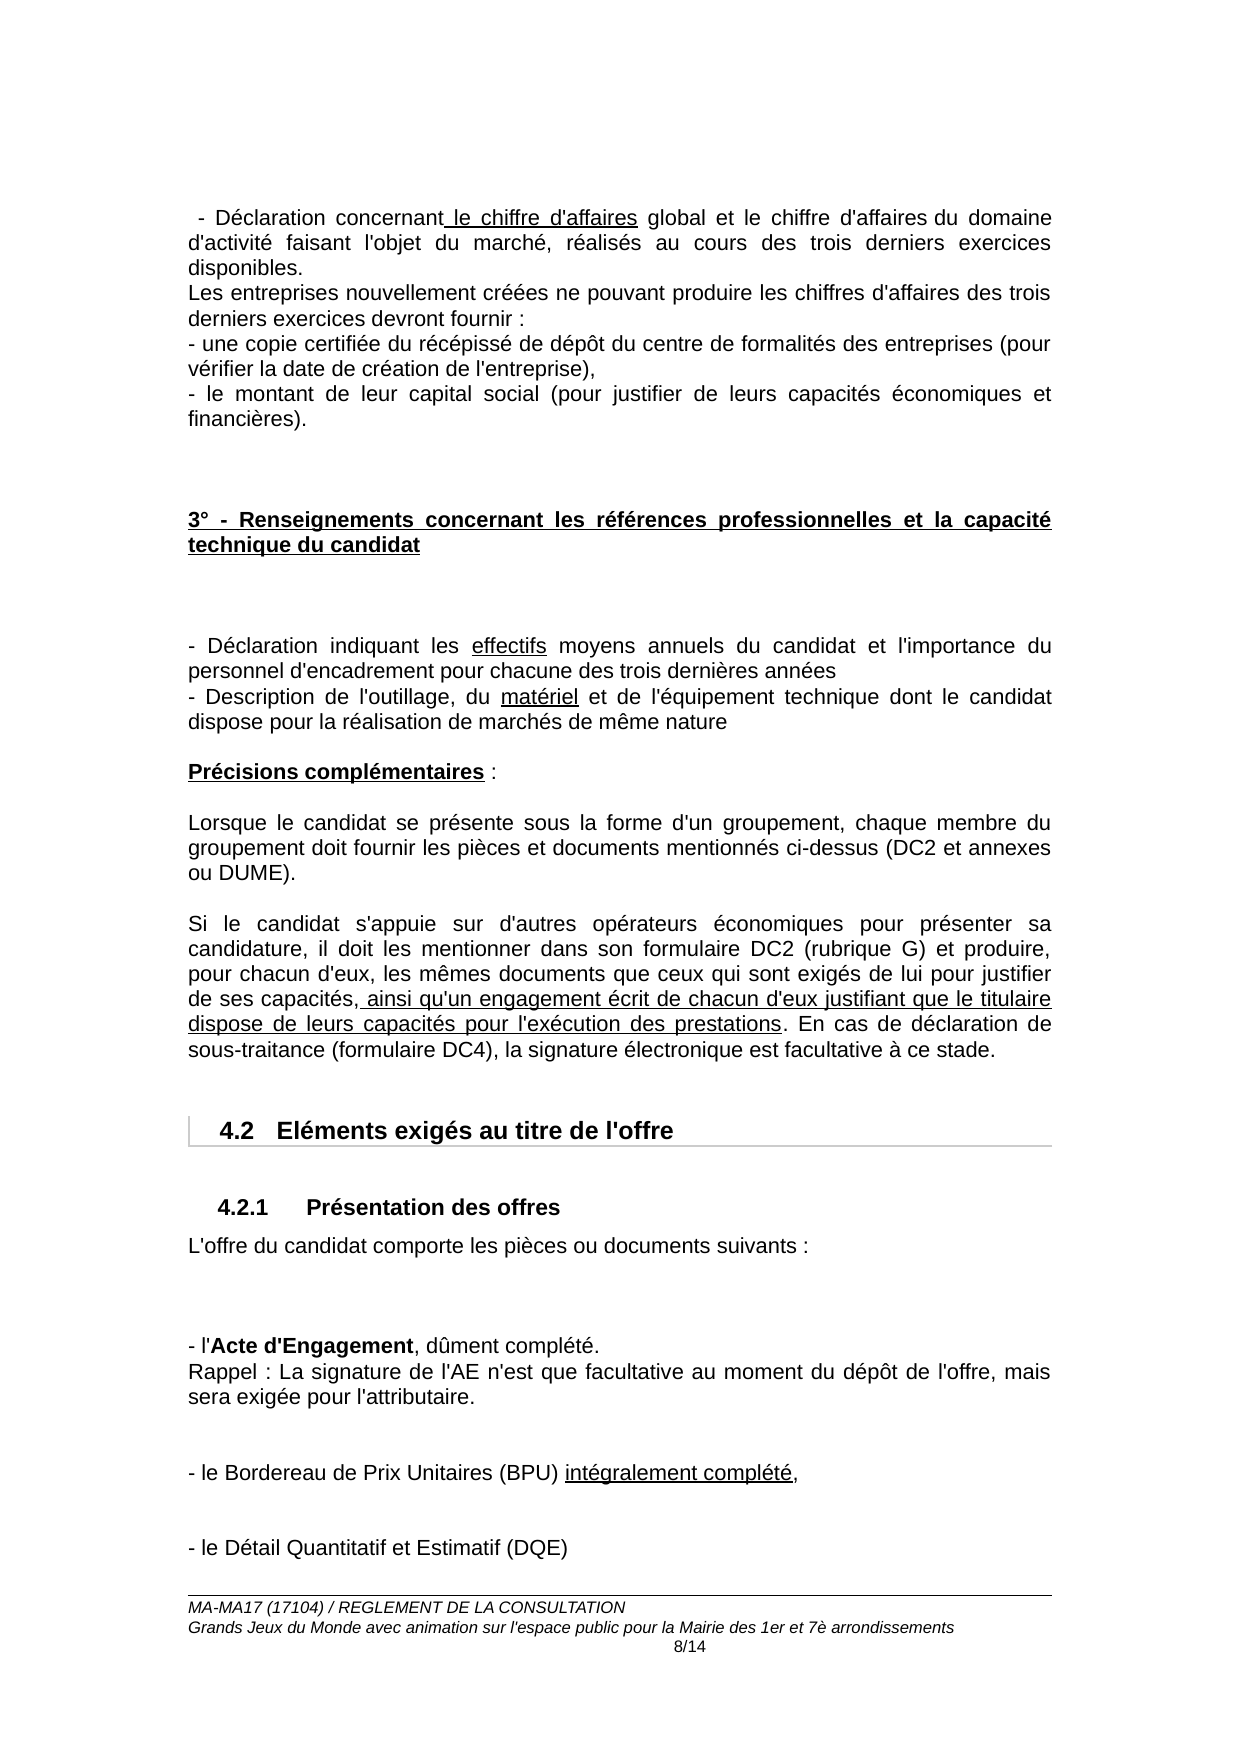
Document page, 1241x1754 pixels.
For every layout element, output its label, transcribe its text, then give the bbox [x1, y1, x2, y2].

subtitle Eléments exigés au titre de l'offre [190, 1116, 1052, 1145]
text Les entreprises nouvellement créées ne pouvant produire les chiffres d'affaires des trois derniers exercices devront fournir : [188, 280, 1052, 331]
text Lorsque le candidat se présente sous la forme d'un groupement, chaque membre du groupement doit fournir les pièces et documents mentionnés ci-dessus (DC2 et annexes ou DUME). [188, 809, 1052, 885]
text Si le candidat s'appuie sur d'autres opérateurs économiques pour présenter sa candidature, il doit les mentionner dans son formulaire DC2 (rubrique G) et produire, pour chacun d'eux, les mêmes documents que ceux qui sont exigés de lui pour justifier de ses capacités, ainsi qu'un engagement écrit de chacun d'eux justifiant que le titulaire dispose de leurs capacités pour l'exécution des prestations. En cas de déclaration de sous-traitance (formulaire DC4), la signature électronique est facultative à ce stade. [188, 910, 1052, 1062]
text L'offre du candidat comporte les pièces ou documents suivants : [188, 1232, 1052, 1258]
text - le montant de leur capital social (pour justifier de leurs capacités économiques et financières). [188, 381, 1052, 431]
text - une copie certifiée du récépissé de dépôt du centre de formalités des entreprises (pour vérifier la date de création de l'entreprise), [188, 331, 1052, 381]
text - Déclaration indiquant les effectifs moyens annuels du candidat et l'importance du personnel d'encadrement pour chacune des trois dernières années [188, 633, 1052, 683]
text - le Détail Quantitatif et Estimatif (DQE) [188, 1535, 1052, 1560]
text Rappel : La signature de l'AE n'est que facultative au moment du dépôt de l'offre, mais sera exigée pour l'attributaire. [188, 1358, 1052, 1409]
text technique du candidat [188, 530, 1052, 557]
text - le Bordereau de Prix Unitaires (BPU) intégralement complété, [188, 1459, 1052, 1484]
subtitle Présentation des offres [188, 1194, 1052, 1221]
text 3° - Renseignements concernant les références professionnelles et la capacité [188, 507, 1052, 529]
text - Description de l'outillage, du matériel et de l'équipement technique dont le candidat dispose pour la réalisation de marchés de même nature [188, 683, 1052, 734]
text - l'Acte d'Engagement, dûment complété. [188, 1333, 1052, 1358]
text - Déclaration concernant le chiffre d'affaires global et le chiffre d'affaires du domaine d'activité faisant l'objet du marché, réalisés au cours des trois derniers exercices disponibles. [188, 204, 1052, 280]
text Précisions complémentaires : [188, 759, 1052, 784]
